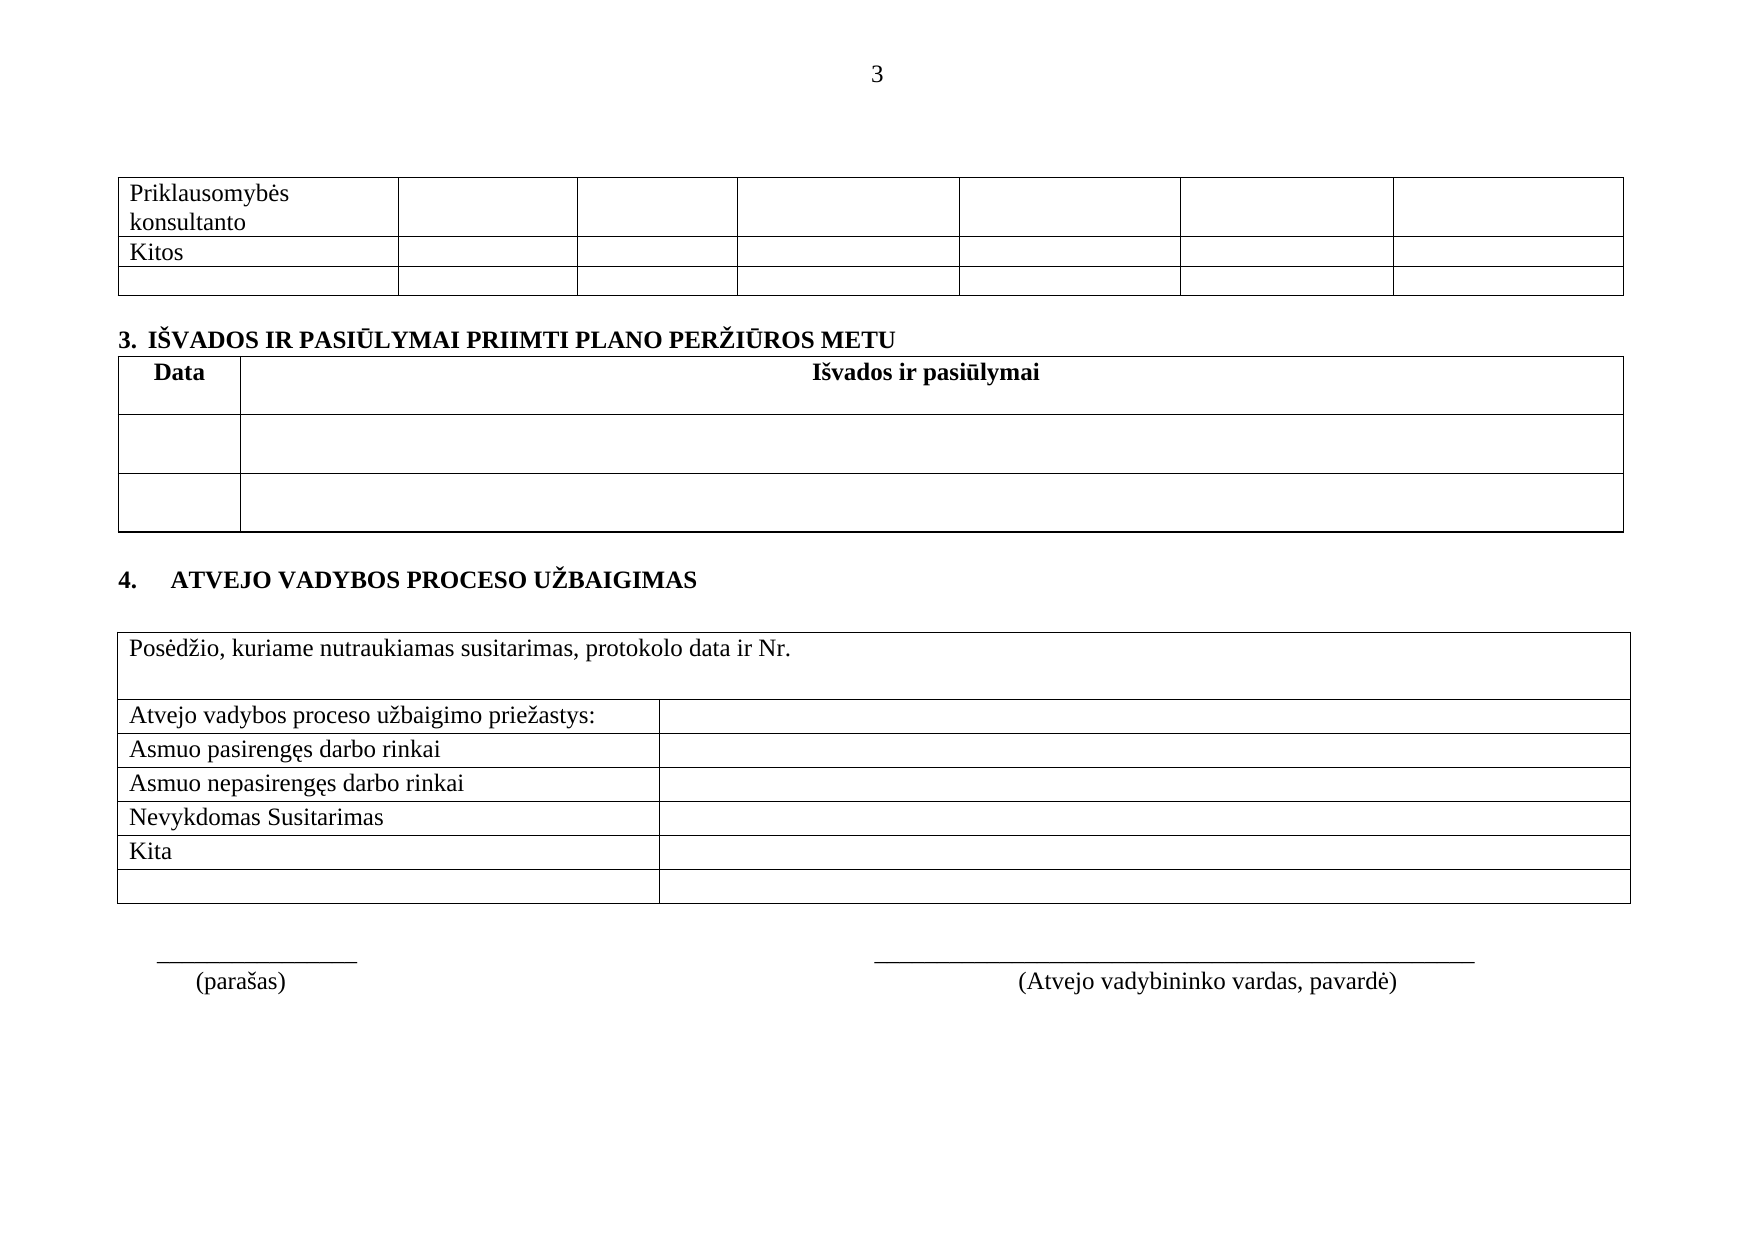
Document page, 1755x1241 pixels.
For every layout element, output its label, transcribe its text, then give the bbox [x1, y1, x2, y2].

table_cell [738, 178, 959, 236]
table_cell Atvejo vadybos proceso užbaigimo priežastys: [118, 700, 659, 733]
table_cell Kitos [119, 237, 398, 266]
table_cell [1181, 267, 1393, 295]
table_cell [399, 267, 577, 295]
table_cell [118, 870, 659, 903]
table_cell [660, 734, 1630, 767]
text 3. IŠVADOS IR PASIŪLYMAI PRIIMTI PLANO PERŽIŪROS METU [118, 325, 1636, 354]
table_cell [660, 700, 1630, 733]
table_header Išvados ir pasiūlymai [241, 357, 1623, 414]
table_cell [578, 237, 737, 266]
table_cell [960, 267, 1180, 295]
table_cell [1394, 237, 1623, 266]
text (parašas) (Atvejo vadybininko vardas, pavardė) [118, 966, 1636, 994]
table_cell Priklausomybės konsultanto [119, 178, 398, 236]
table_cell Kita [118, 836, 659, 869]
table_cell [960, 178, 1180, 236]
table_cell [738, 237, 959, 266]
table_cell [241, 474, 1623, 531]
table_cell [1394, 178, 1623, 236]
table_cell [660, 870, 1630, 903]
table_cell [241, 415, 1623, 473]
table_cell [119, 267, 398, 295]
table_header Data [119, 357, 240, 414]
table_cell [399, 237, 577, 266]
text 4. ATVEJO VADYBOS PROCESO UŽBAIGIMAS [118, 566, 1636, 594]
table_cell [1181, 178, 1393, 236]
table_cell [660, 836, 1630, 869]
table_cell Nevykdomas Susitarimas [118, 802, 659, 835]
table_cell [660, 802, 1630, 835]
table_cell [1181, 237, 1393, 266]
table_cell [578, 267, 737, 295]
table_cell [119, 415, 240, 473]
table_header Posėdžio, kuriame nutraukiamas susitarimas, protokolo data ir Nr. [118, 633, 1630, 699]
table_cell [960, 237, 1180, 266]
text ________________ ________________________________________________ [118, 937, 1636, 966]
table_cell [738, 267, 959, 295]
table_cell [399, 178, 577, 236]
table_cell Asmuo pasirengęs darbo rinkai [118, 734, 659, 767]
table_cell Asmuo nepasirengęs darbo rinkai [118, 768, 659, 801]
table_cell [660, 768, 1630, 801]
table_cell [1394, 267, 1623, 295]
table_cell [119, 474, 240, 531]
table_cell [578, 178, 737, 236]
